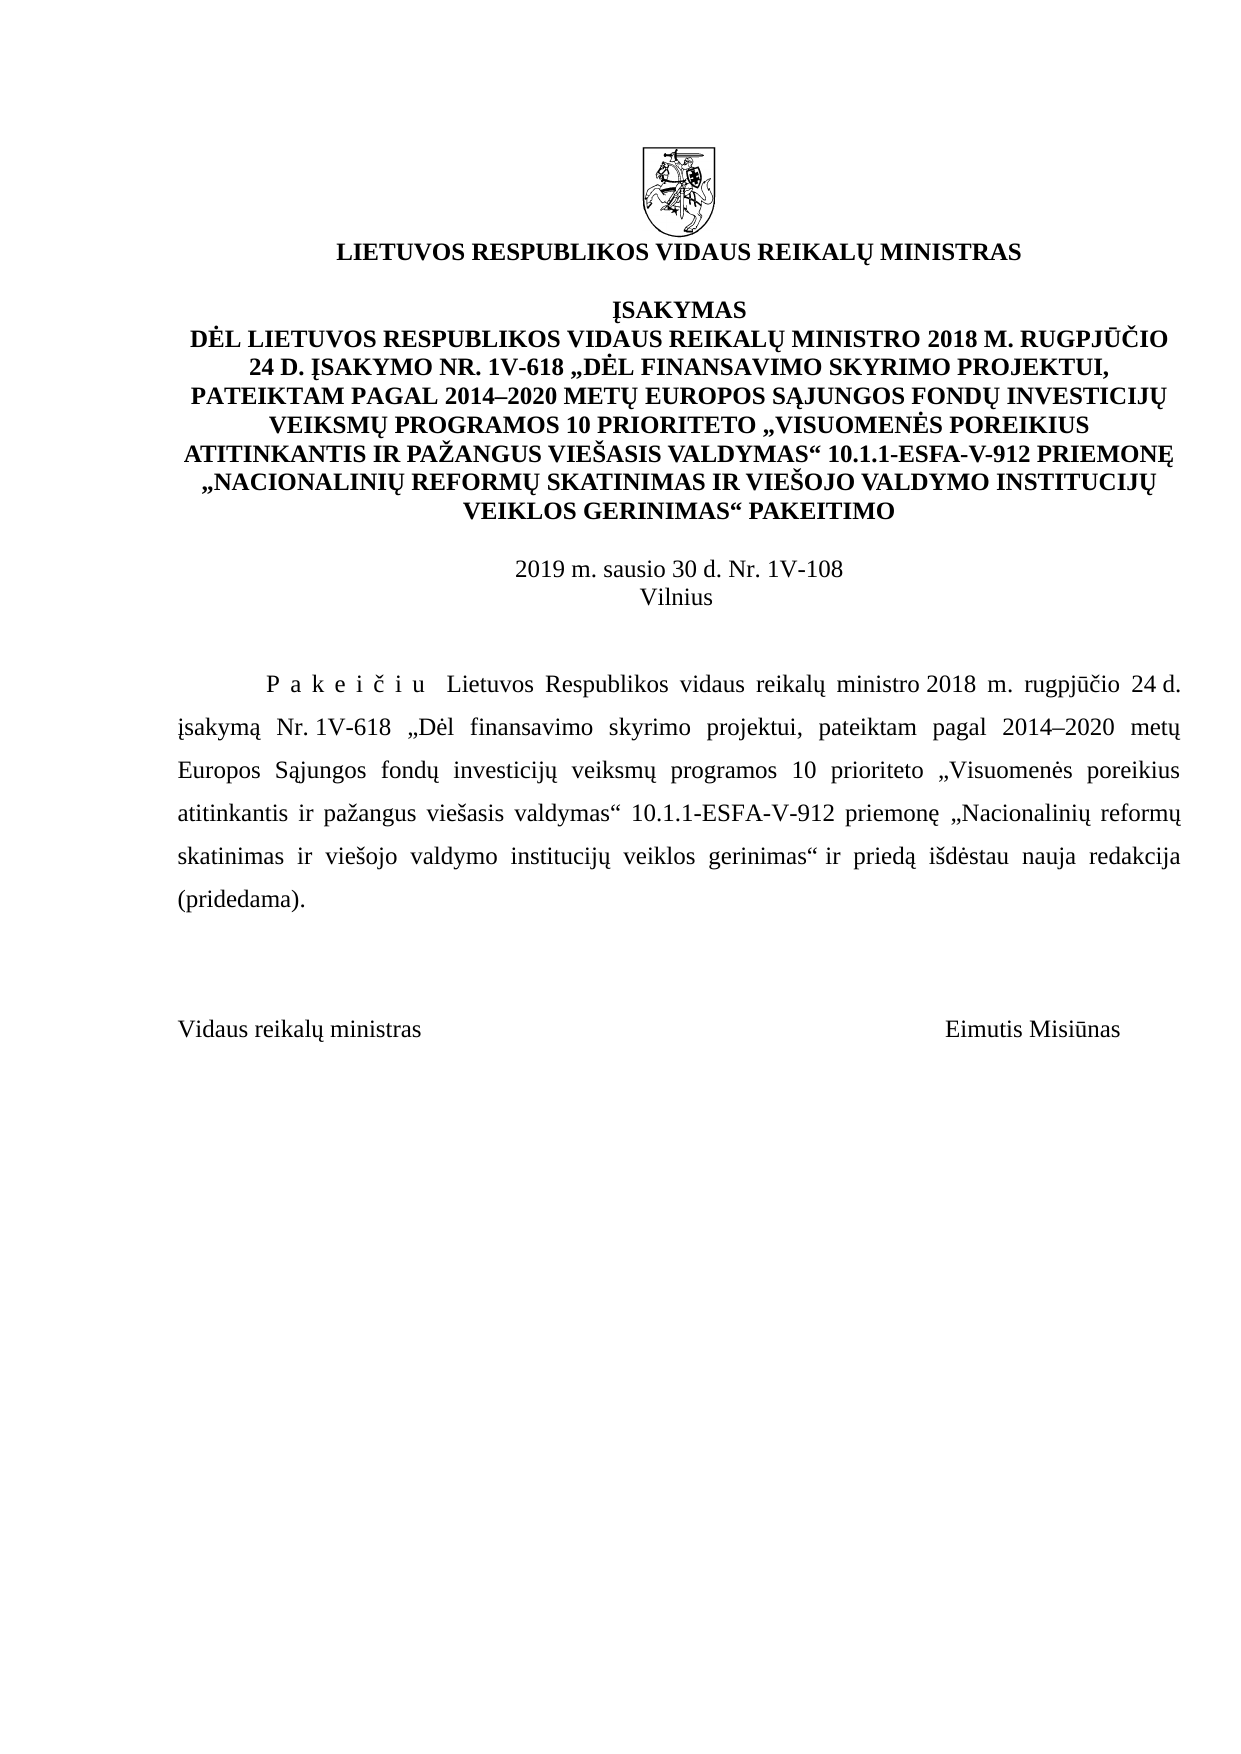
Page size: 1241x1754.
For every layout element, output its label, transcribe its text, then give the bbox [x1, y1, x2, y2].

text Pakeičiu Lietuvos Respublikos vidaus reikalų ministro 2018 m. rugpjūčio 24 d. įsakymą Nr. 1V-618 „Dėl finansavimo skyrimo projektui, pateiktam pagal 2014–2020 metų Europos Sąjungos fondų investicijų veiksmų programos 10 prioriteto „Visuomenės poreikius atitinkantis ir pažangus viešasis valdymas“ 10.1.1-ESFA-V-912 priemonę „Nacionalinių reformų skatinimas ir viešojo valdymo institucijų veiklos gerinimas“ ir priedą išdėstau nauja redakcija (pridedama). [177, 669, 1181, 913]
text ĮSAKYMAS [177, 295, 1181, 324]
text Vidaus reikalų ministras Eimutis Misiūnas [177, 1014, 1181, 1042]
text Vilnius [177, 582, 1181, 611]
text 2019 m. sausio 30 d. Nr. 1V-108 [177, 554, 1181, 582]
text DĖL LIETUVOS RESPUBLIKOS VIDAUS REIKALŲ MINISTRO 2018 M. RUGPJŪČIO 24 D. ĮSAKYMO NR. 1V-618 „DĖL FINANSAVIMO SKYRIMO PROJEKTUI, PATEIKTAM PAGAL 2014–2020 METŲ EUROPOS SĄJUNGOS FONDŲ INVESTICIJŲ VEIKSMŲ PROGRAMOS 10 PRIORITETO „VISUOMENĖS POREIKIUS ATITINKANTIS IR PAŽANGUS VIEŠASIS VALDYMAS“ 10.1.1-ESFA-V-912 PRIEMONĘ „NACIONALINIŲ REFORMŲ SKATINIMAS IR VIEŠOJO VALDYMO INSTITUCIJŲ VEIKLOS GERINIMAS“ PAKEITIMO [177, 324, 1181, 525]
text LIETUVOS RESPUBLIKOS VIDAUS REIKALŲ MINISTRAS [177, 237, 1181, 266]
